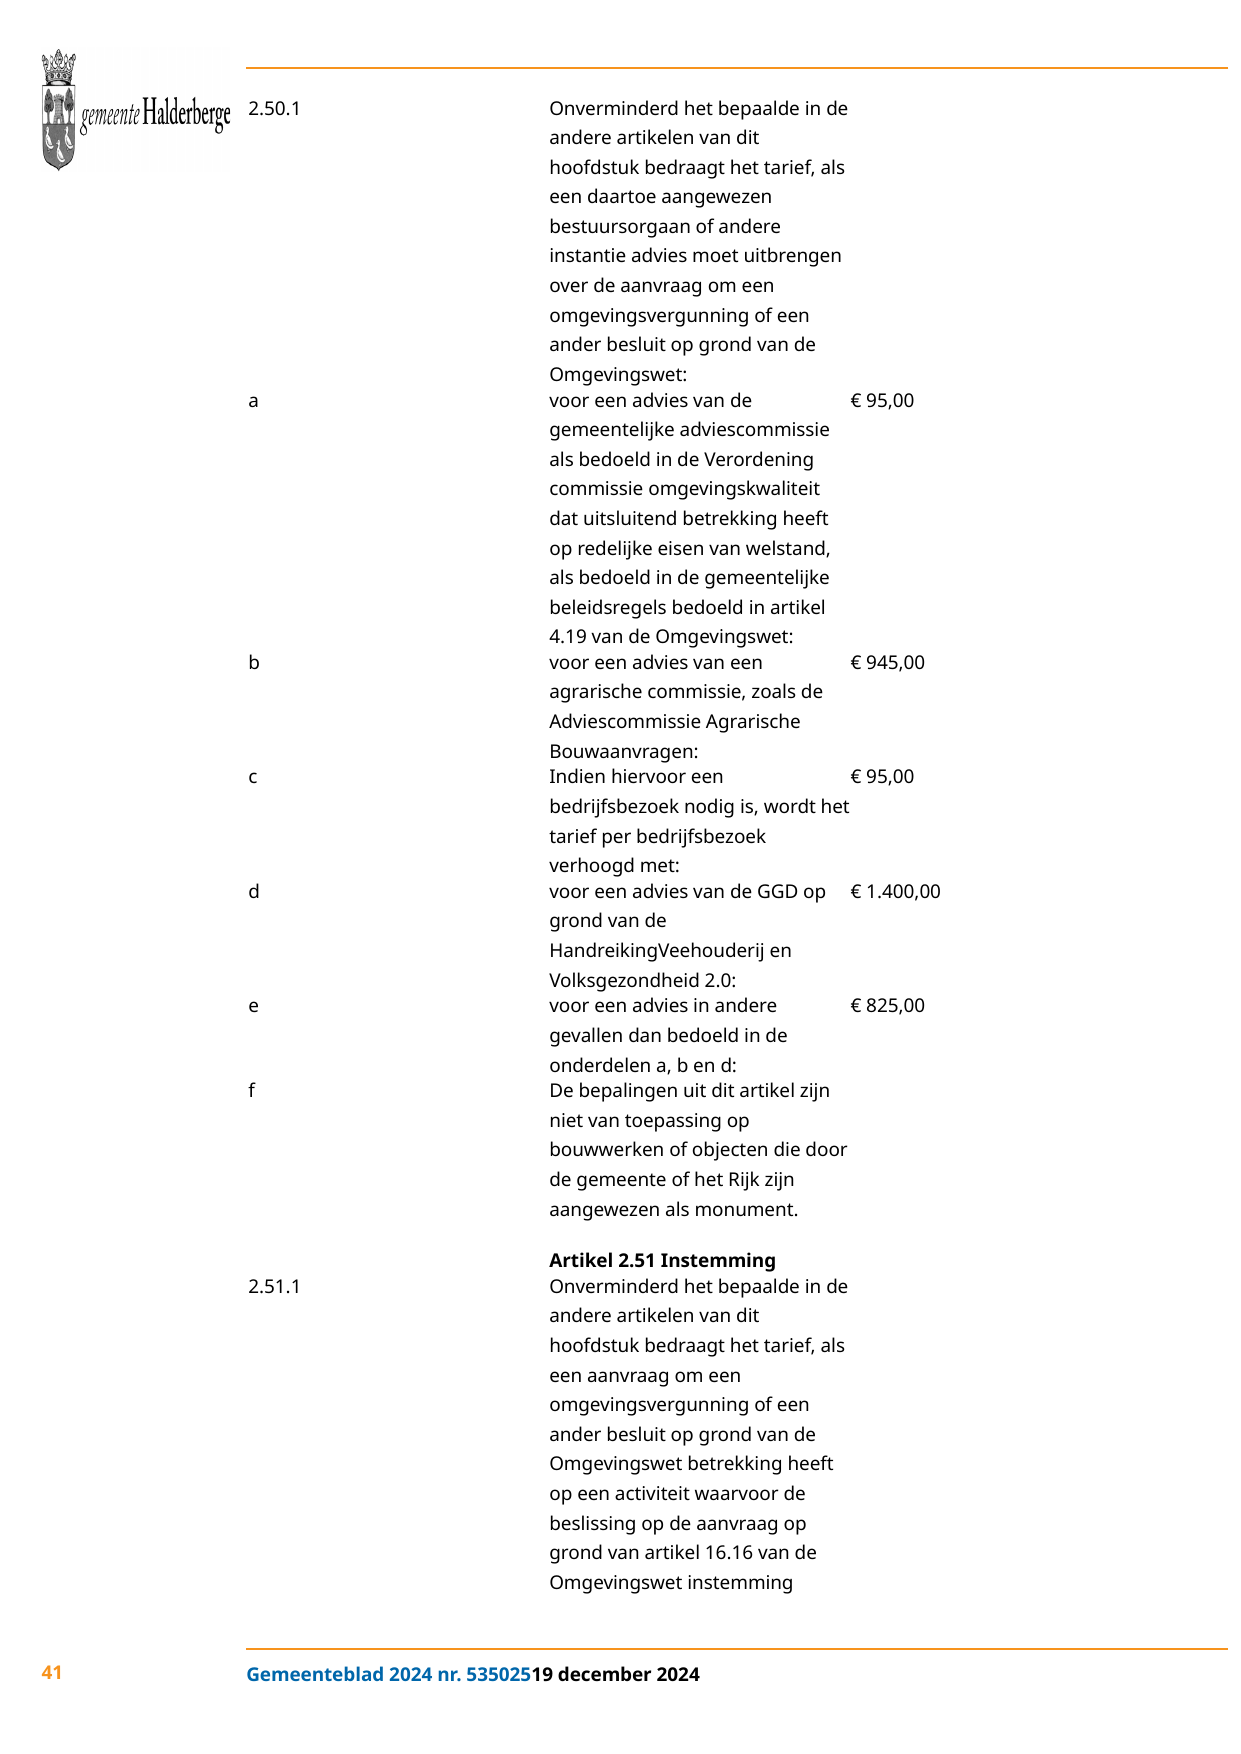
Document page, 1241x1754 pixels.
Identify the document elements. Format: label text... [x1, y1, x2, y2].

table_cell [248, 1222, 549, 1247]
table_cell € 1.400,00 [850, 878, 1152, 993]
table_cell 2.51.1 [248, 1273, 549, 1594]
table_cell a [248, 387, 549, 649]
table_cell c [248, 764, 549, 878]
table_cell voor een advies in andere gevallen dan bedoeld in de onderdelen a, b en d: [549, 993, 850, 1077]
table_cell 2.50.1 [248, 95, 549, 387]
table_cell Artikel 2.51 Instemming [549, 1247, 850, 1273]
table_cell [248, 1247, 549, 1273]
table_cell € 95,00 [850, 764, 1152, 878]
table_cell € 95,00 [850, 387, 1152, 649]
table_cell [850, 1247, 1152, 1273]
table_cell b [248, 649, 549, 764]
picture [41, 47, 231, 172]
table_cell [549, 1222, 850, 1247]
table_cell Onverminderd het bepaalde in de andere artikelen van dit hoofdstuk bedraagt het tarief, als een daartoe aangewezen bestuursorgaan of andere instantie advies moet uitbrengen over de aanvraag om een omgevingsvergunning of een ander besluit op grond van de Omgevingswet: [549, 95, 850, 387]
table_cell [850, 95, 1152, 387]
table_cell [850, 1078, 1152, 1222]
table_cell f [248, 1078, 549, 1222]
table_cell Onverminderd het bepaalde in de andere artikelen van dit hoofdstuk bedraagt het tarief, als een aanvraag om een omgevingsvergunning of een ander besluit op grond van de Omgevingswet betrekking heeft op een activiteit waarvoor de beslissing op de aanvraag op grond van artikel 16.16 van de Omgevingswet instemming [549, 1273, 850, 1594]
table_cell [850, 1273, 1152, 1594]
table_cell e [248, 993, 549, 1077]
table_cell € 825,00 [850, 993, 1152, 1077]
table_cell voor een advies van de gemeentelijke adviescommissie als bedoeld in de Verordening commissie omgevingskwaliteit dat uitsluitend betrekking heeft op redelijke eisen van welstand, als bedoeld in de gemeentelijke beleidsregels bedoeld in artikel 4.19 van de Omgevingswet: [549, 387, 850, 649]
table_cell € 945,00 [850, 649, 1152, 764]
table_cell [850, 1222, 1152, 1247]
table_cell voor een advies van de GGD op grond van de HandreikingVeehouderij en Volksgezondheid 2.0: [549, 878, 850, 993]
table_cell d [248, 878, 549, 993]
table_cell voor een advies van een agrarische commissie, zoals de Adviescommissie Agrarische Bouwaanvragen: [549, 649, 850, 764]
table_cell Indien hiervoor een bedrijfsbezoek nodig is, wordt het tarief per bedrijfsbezoek verhoogd met: [549, 764, 850, 878]
table_cell De bepalingen uit dit artikel zijn niet van toepassing op bouwwerken of objecten die door de gemeente of het Rijk zijn aangewezen als monument. [549, 1078, 850, 1222]
